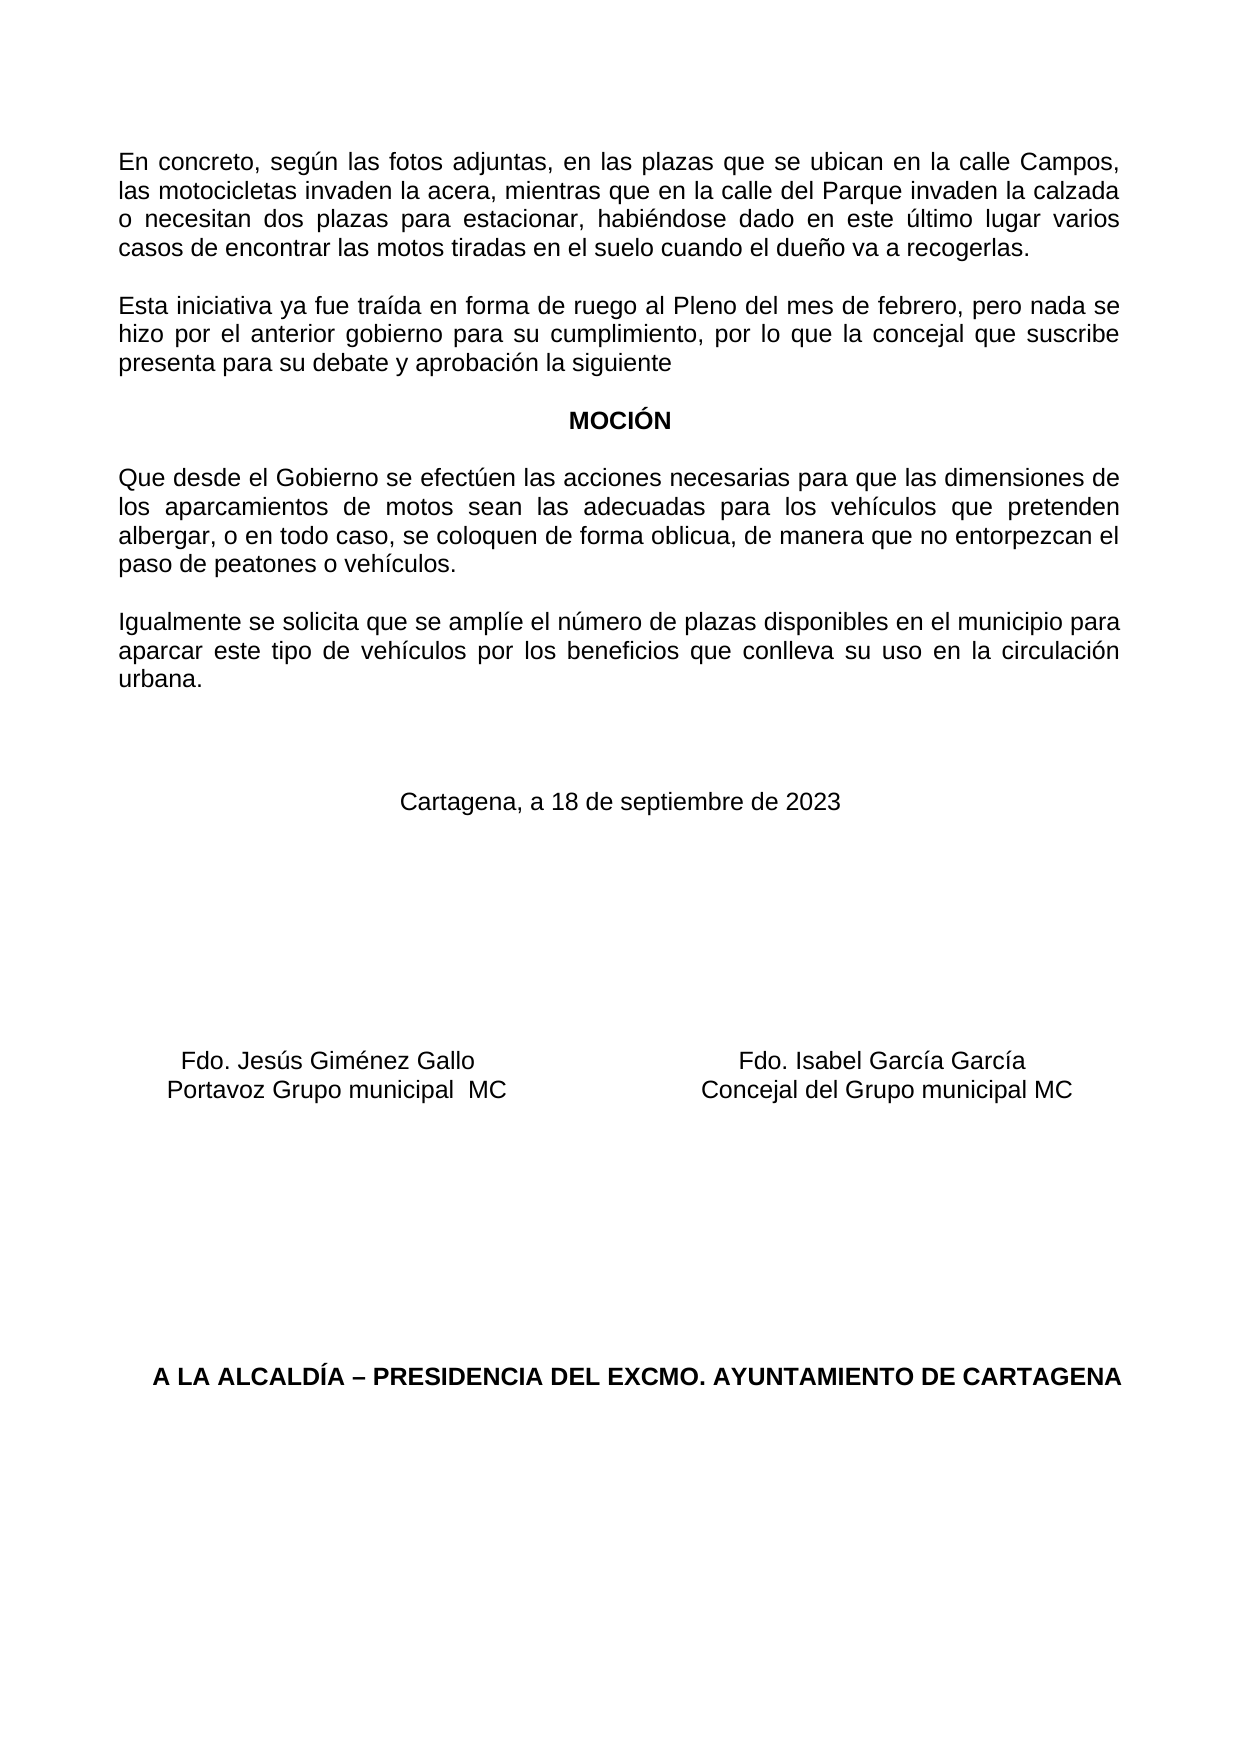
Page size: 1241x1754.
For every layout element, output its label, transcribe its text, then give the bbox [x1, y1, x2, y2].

text Portavoz Grupo municipal MC Concejal del Grupo municipal MC [118, 1075, 1181, 1103]
text Cartagena, a 18 de septiembre de 2023 [118, 787, 1123, 816]
text Fdo. Jesús Giménez Gallo Fdo. Isabel García García [118, 1046, 1181, 1075]
text Esta iniciativa ya fue traída en forma de ruego al Pleno del mes de febrero, pero nada se hizo por el anterior gobierno para su cumplimiento, por lo que la concejal que suscribe presenta para su debate y aprobación la siguiente [118, 291, 1122, 406]
text Que desde el Gobierno se efectúen las acciones necesarias para que las dimensiones de los aparcamientos de motos sean las adecuadas para los vehículos que pretenden albergar, o en todo caso, se coloquen de forma oblicua, de manera que no entorpezcan el paso de peatones o vehículos. [118, 463, 1122, 578]
text A LA ALCALDÍA – PRESIDENCIA DEL EXCMO. AYUNTAMIENTO DE CARTAGENA [59, 1362, 1181, 1391]
text En concreto, según las fotos adjuntas, en las plazas que se ubican en la calle Campos, las motocicletas invaden la acera, mientras que en la calle del Parque invaden la calzada o necesitan dos plazas para estacionar, habiéndose dado en este último lugar varios casos de encontrar las motos tiradas en el suelo cuando el dueño va a recogerlas. [118, 147, 1122, 262]
text Igualmente se solicita que se amplíe el número de plazas disponibles en el municipio para aparcar este tipo de vehículos por los beneficios que conlleva su uso en la circulación urbana. [118, 607, 1122, 693]
text MOCIÓN [118, 406, 1122, 434]
